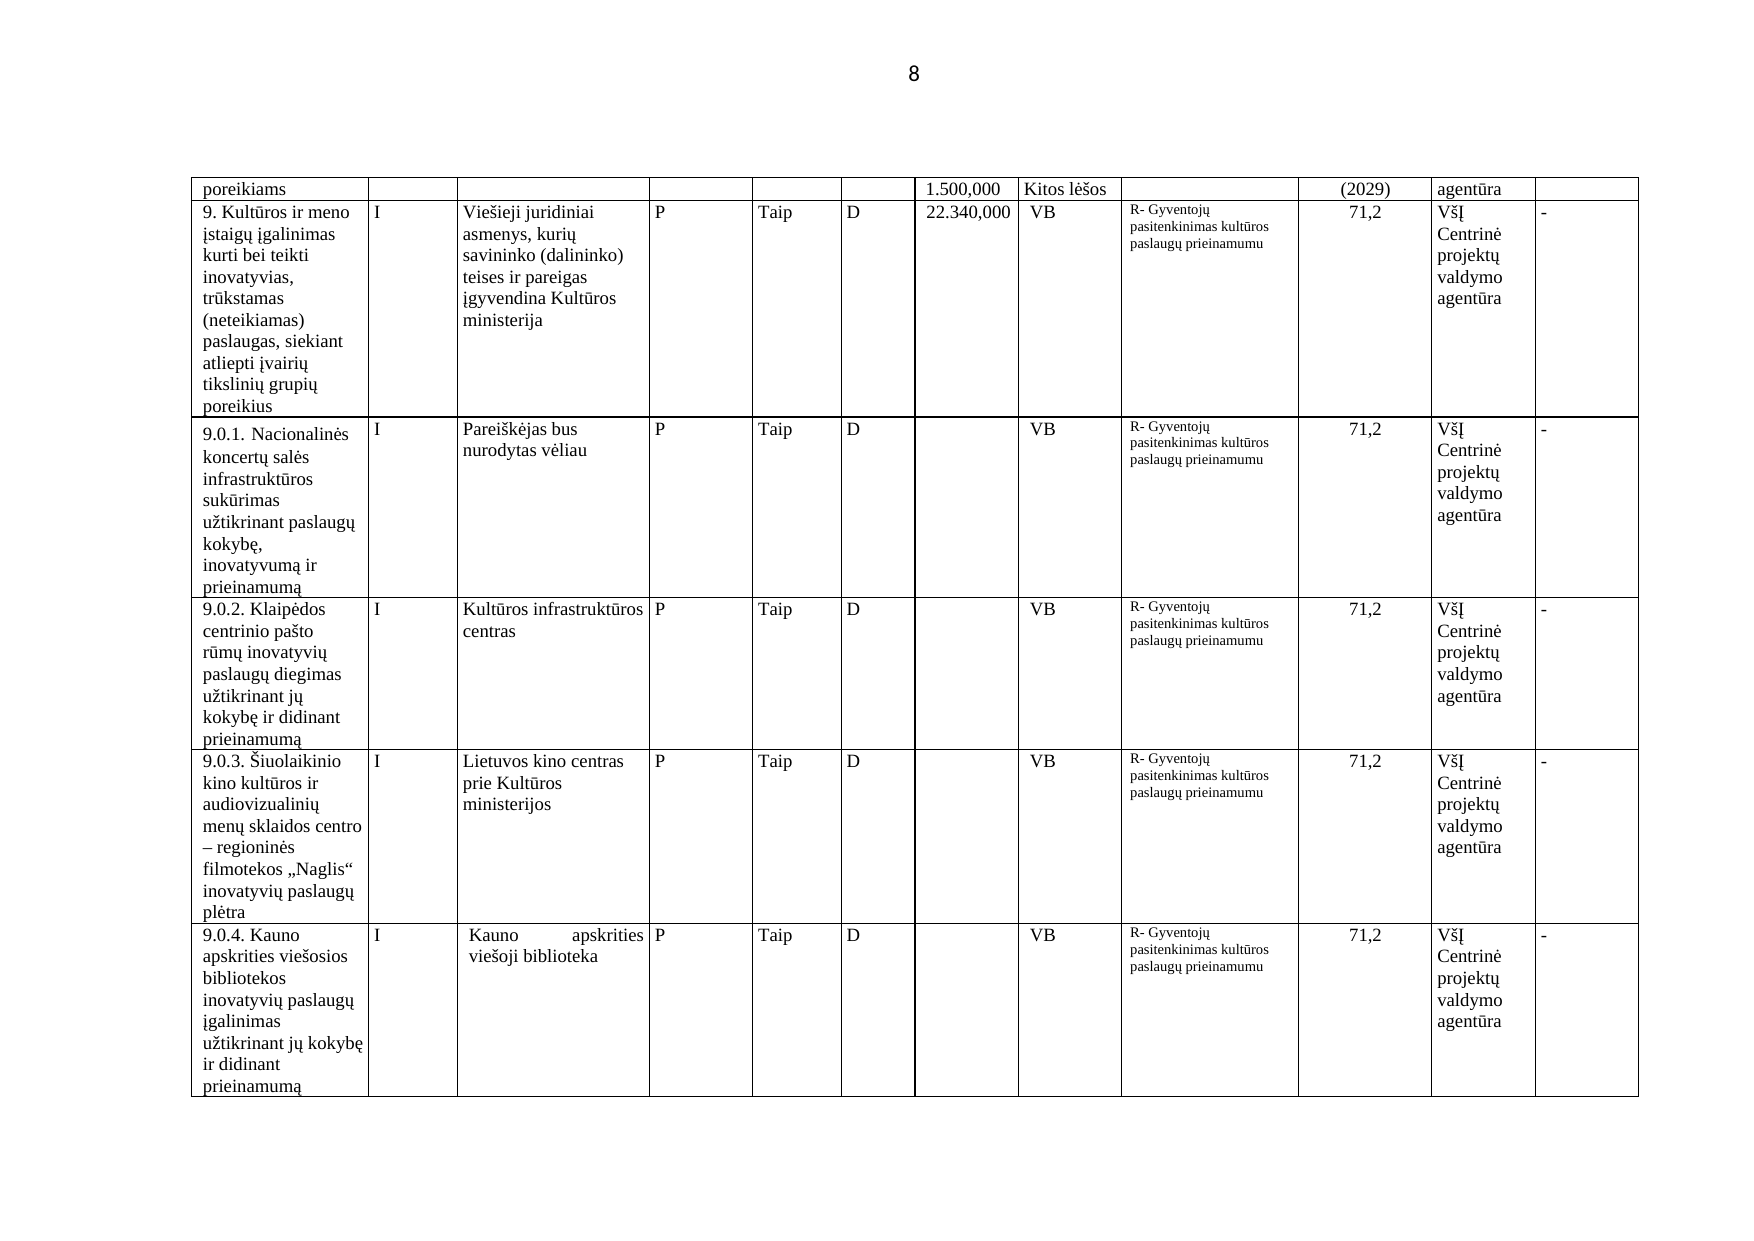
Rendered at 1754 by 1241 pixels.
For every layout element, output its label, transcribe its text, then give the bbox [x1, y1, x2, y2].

table_cell [369, 178, 457, 200]
table_cell VšĮ Centrinė projektų valdymo agentūra [1432, 924, 1535, 1096]
table_cell (2029) [1299, 178, 1431, 200]
table_cell 71,2 [1299, 924, 1431, 1096]
table_cell 9.0.1. Nacionalinės koncertų salės infrastruktūros sukūrimas užtikrinant paslaugų kokybę, inovatyvumą ir prieinamumą [192, 418, 368, 597]
table_cell R- Gyventojų pasitenkinimas kultūros paslaugų prieinamumu [1122, 418, 1298, 597]
table_cell [1122, 178, 1298, 200]
table_cell Kitos lėšos [1019, 178, 1121, 200]
table_cell VšĮ Centrinė projektų valdymo agentūra [1432, 201, 1535, 416]
table_cell VšĮ Centrinė projektų valdymo agentūra [1432, 598, 1535, 749]
table_cell 71,2 [1299, 750, 1431, 923]
table_cell VB [1019, 750, 1121, 923]
table_cell VšĮ Centrinė projektų valdymo agentūra [1432, 750, 1535, 923]
table_cell P [650, 598, 752, 749]
table_cell [916, 750, 1018, 923]
table_cell D [842, 418, 914, 597]
table_cell 22.340,000 [916, 201, 1018, 416]
table_cell 9. Kultūros ir meno įstaigų įgalinimas kurti bei teikti inovatyvias, trūkstamas (neteikiamas) paslaugas, siekiant atliepti įvairių tikslinių grupių poreikius [192, 201, 368, 416]
table_cell Taip [753, 201, 841, 416]
table_cell [650, 178, 752, 200]
table_cell R- Gyventojų pasitenkinimas kultūros paslaugų prieinamumu [1122, 598, 1298, 749]
table_cell D [842, 201, 914, 416]
table_cell - [1536, 418, 1638, 597]
table_cell 71,2 [1299, 201, 1431, 416]
table_cell D [842, 598, 914, 749]
table_cell P [650, 924, 752, 1096]
table_cell D [842, 924, 914, 1096]
table_cell Taip [753, 418, 841, 597]
table_cell VšĮ Centrinė projektų valdymo agentūra [1432, 418, 1535, 597]
table_cell 71,2 [1299, 598, 1431, 749]
table_cell Kultūros infrastruktūros centras [458, 598, 649, 749]
table_cell - [1536, 598, 1638, 749]
table_cell [842, 178, 914, 200]
table_cell I [369, 418, 457, 597]
table_cell Viešieji juridiniai asmenys, kurių savininko (dalininko) teises ir pareigas įgyvendina Kultūros ministerija [458, 201, 649, 416]
table_cell P [650, 201, 752, 416]
table_cell 1.500,000 [916, 178, 1018, 200]
table_cell Lietuvos kino centras prie Kultūros ministerijos [458, 750, 649, 923]
table_cell - [1536, 750, 1638, 923]
table_cell 9.0.3. Šiuolaikinio kino kultūros ir audiovizualinių menų sklaidos centro – regioninės filmotekos „Naglis“ inovatyvių paslaugų plėtra [192, 750, 368, 923]
table_cell VB [1019, 418, 1121, 597]
table_cell 71,2 [1299, 418, 1431, 597]
table_cell 9.0.4. Kauno apskrities viešosios bibliotekos inovatyvių paslaugų įgalinimas užtikrinant jų kokybę ir didinant prieinamumą [192, 924, 368, 1096]
table_cell [916, 418, 1018, 597]
table_cell 9.0.2. Klaipėdos centrinio pašto rūmų inovatyvių paslaugų diegimas užtikrinant jų kokybę ir didinant prieinamumą [192, 598, 368, 749]
table_cell [458, 178, 649, 200]
table_cell Taip [753, 924, 841, 1096]
table_cell agentūra [1432, 178, 1535, 200]
table_cell I [369, 924, 457, 1096]
table_cell [753, 178, 841, 200]
table_cell poreikiams [192, 178, 368, 200]
table_cell [916, 598, 1018, 749]
table_cell I [369, 201, 457, 416]
table_cell VB [1019, 201, 1121, 416]
table_cell Taip [753, 598, 841, 749]
table_cell P [650, 418, 752, 597]
table_cell R- Gyventojų pasitenkinimas kultūros paslaugų prieinamumu [1122, 924, 1298, 1096]
table_cell R- Gyventojų pasitenkinimas kultūros paslaugų prieinamumu [1122, 750, 1298, 923]
table_cell I [369, 598, 457, 749]
table_cell Pareiškėjas bus nurodytas vėliau [458, 418, 649, 597]
table_cell - [1536, 924, 1638, 1096]
table_cell Taip [753, 750, 841, 923]
table_cell VB [1019, 598, 1121, 749]
table_cell VB [1019, 924, 1121, 1096]
table_cell - [1536, 201, 1638, 416]
table_cell - [1536, 178, 1638, 200]
table_cell [916, 924, 1018, 1096]
table_cell P [650, 750, 752, 923]
table_cell I [369, 750, 457, 923]
table_cell D [842, 750, 914, 923]
table_cell Kauno apskrities viešoji biblioteka [458, 924, 649, 1096]
table_cell R- Gyventojų pasitenkinimas kultūros paslaugų prieinamumu [1122, 201, 1298, 416]
